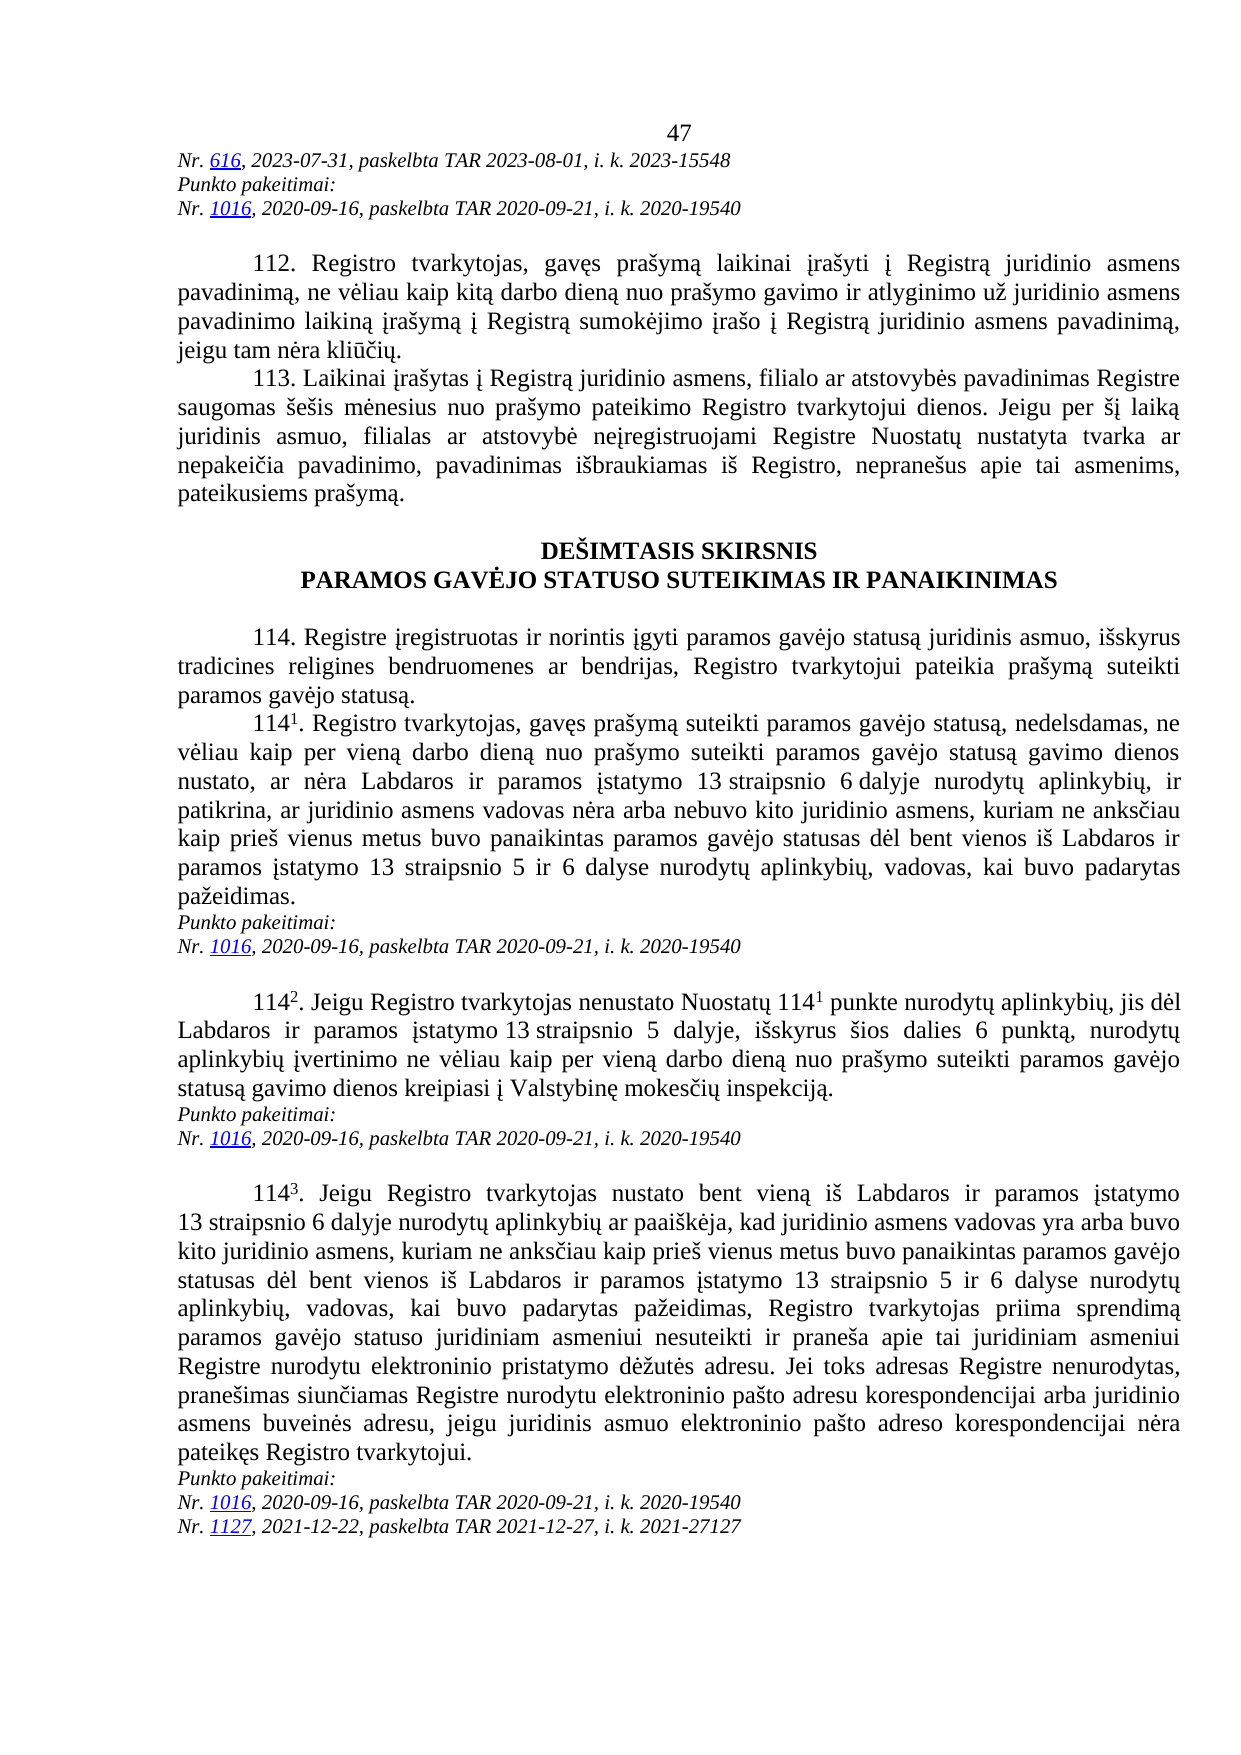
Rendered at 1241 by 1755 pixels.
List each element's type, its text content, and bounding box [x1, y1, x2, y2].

text PARAMOS GAVĖJO STATUSO SUTEIKIMAS IR PANAIKINIMAS [177, 565, 1181, 593]
text Punkto pakeitimai: [177, 172, 1181, 196]
text Nr. 616, 2023-07-31, paskelbta TAR 2023-08-01, i. k. 2023-15548 [177, 148, 1181, 172]
text 1143. Jeigu Registro tvarkytojas nustato bent vieną iš Labdaros ir paramos įstatymo 13 straipsnio 6 dalyje nurodytų aplinkybių ar paaiškėja, kad juridinio asmens vadovas yra arba buvo kito juridinio asmens, kuriam ne anksčiau kaip prieš vienus metus buvo panaikintas paramos gavėjo statusas dėl bent vienos iš Labdaros ir paramos įstatymo 13 straipsnio 5 ir 6 dalyse nurodytų aplinkybių, vadovas, kai buvo padarytas pažeidimas, Registro tvarkytojas priima sprendimą paramos gavėjo statuso juridiniam asmeniui nesuteikti ir praneša apie tai juridiniam asmeniui Registre nurodytu elektroninio pristatymo dėžutės adresu. Jei toks adresas Registre nenurodytas, pranešimas siunčiamas Registre nurodytu elektroninio pašto adresu korespondencijai arba juridinio asmens buveinės adresu, jeigu juridinis asmuo elektroninio pašto adreso korespondencijai nėra pateikęs Registro tvarkytojui. [177, 1178, 1181, 1466]
text Nr. 1016, 2020-09-16, paskelbta TAR 2020-09-21, i. k. 2020-19540 [177, 934, 1181, 958]
text 113. Laikinai įrašytas į Registrą juridinio asmens, filialo ar atstovybės pavadinimas Registre saugomas šešis mėnesius nuo prašymo pateikimo Registro tvarkytojui dienos. Jeigu per šį laiką juridinis asmuo, filialas ar atstovybė neįregistruojami Registre Nuostatų nustatyta tvarka ar nepakeičia pavadinimo, pavadinimas išbraukiamas iš Registro, nepranešus apie tai asmenims, pateikusiems prašymą. [177, 363, 1181, 507]
text 112. Registro tvarkytojas, gavęs prašymą laikinai įrašyti į Registrą juridinio asmens pavadinimą, ne vėliau kaip kitą darbo dieną nuo prašymo gavimo ir atlyginimo už juridinio asmens pavadinimo laikiną įrašymą į Registrą sumokėjimo įrašo į Registrą juridinio asmens pavadinimą, jeigu tam nėra kliūčių. [177, 248, 1181, 363]
text 114. Registre įregistruotas ir norintis įgyti paramos gavėjo statusą juridinis asmuo, išskyrus tradicines religines bendruomenes ar bendrijas, Registro tvarkytojui pateikia prašymą suteikti paramos gavėjo statusą. [177, 622, 1181, 708]
text DEŠIMTASIS SKIRSNIS [177, 536, 1181, 565]
text Nr. 1016, 2020-09-16, paskelbta TAR 2020-09-21, i. k. 2020-19540 [177, 1490, 1181, 1514]
text Punkto pakeitimai: [177, 910, 1181, 934]
text Nr. 1016, 2020-09-16, paskelbta TAR 2020-09-21, i. k. 2020-19540 [177, 196, 1181, 220]
text Nr. 1016, 2020-09-16, paskelbta TAR 2020-09-21, i. k. 2020-19540 [177, 1126, 1181, 1150]
text 1142. Jeigu Registro tvarkytojas nenustato Nuostatų 1141 punkte nurodytų aplinkybių, jis dėl Labdaros ir paramos įstatymo 13 straipsnio 5 dalyje, išskyrus šios dalies 6 punktą, nurodytų aplinkybių įvertinimo ne vėliau kaip per vieną darbo dieną nuo prašymo suteikti paramos gavėjo statusą gavimo dienos kreipiasi į Valstybinę mokesčių inspekciją. [177, 987, 1181, 1102]
text Punkto pakeitimai: [177, 1466, 1181, 1490]
text Punkto pakeitimai: [177, 1102, 1181, 1126]
text 1141. Registro tvarkytojas, gavęs prašymą suteikti paramos gavėjo statusą, nedelsdamas, ne vėliau kaip per vieną darbo dieną nuo prašymo suteikti paramos gavėjo statusą gavimo dienos nustato, ar nėra Labdaros ir paramos įstatymo 13 straipsnio 6 dalyje nurodytų aplinkybių, ir patikrina, ar juridinio asmens vadovas nėra arba nebuvo kito juridinio asmens, kuriam ne anksčiau kaip prieš vienus metus buvo panaikintas paramos gavėjo statusas dėl bent vienos iš Labdaros ir paramos įstatymo 13 straipsnio 5 ir 6 dalyse nurodytų aplinkybių, vadovas, kai buvo padarytas pažeidimas. [177, 708, 1181, 910]
text Nr. 1127, 2021-12-22, paskelbta TAR 2021-12-27, i. k. 2021-27127 [177, 1514, 1181, 1538]
